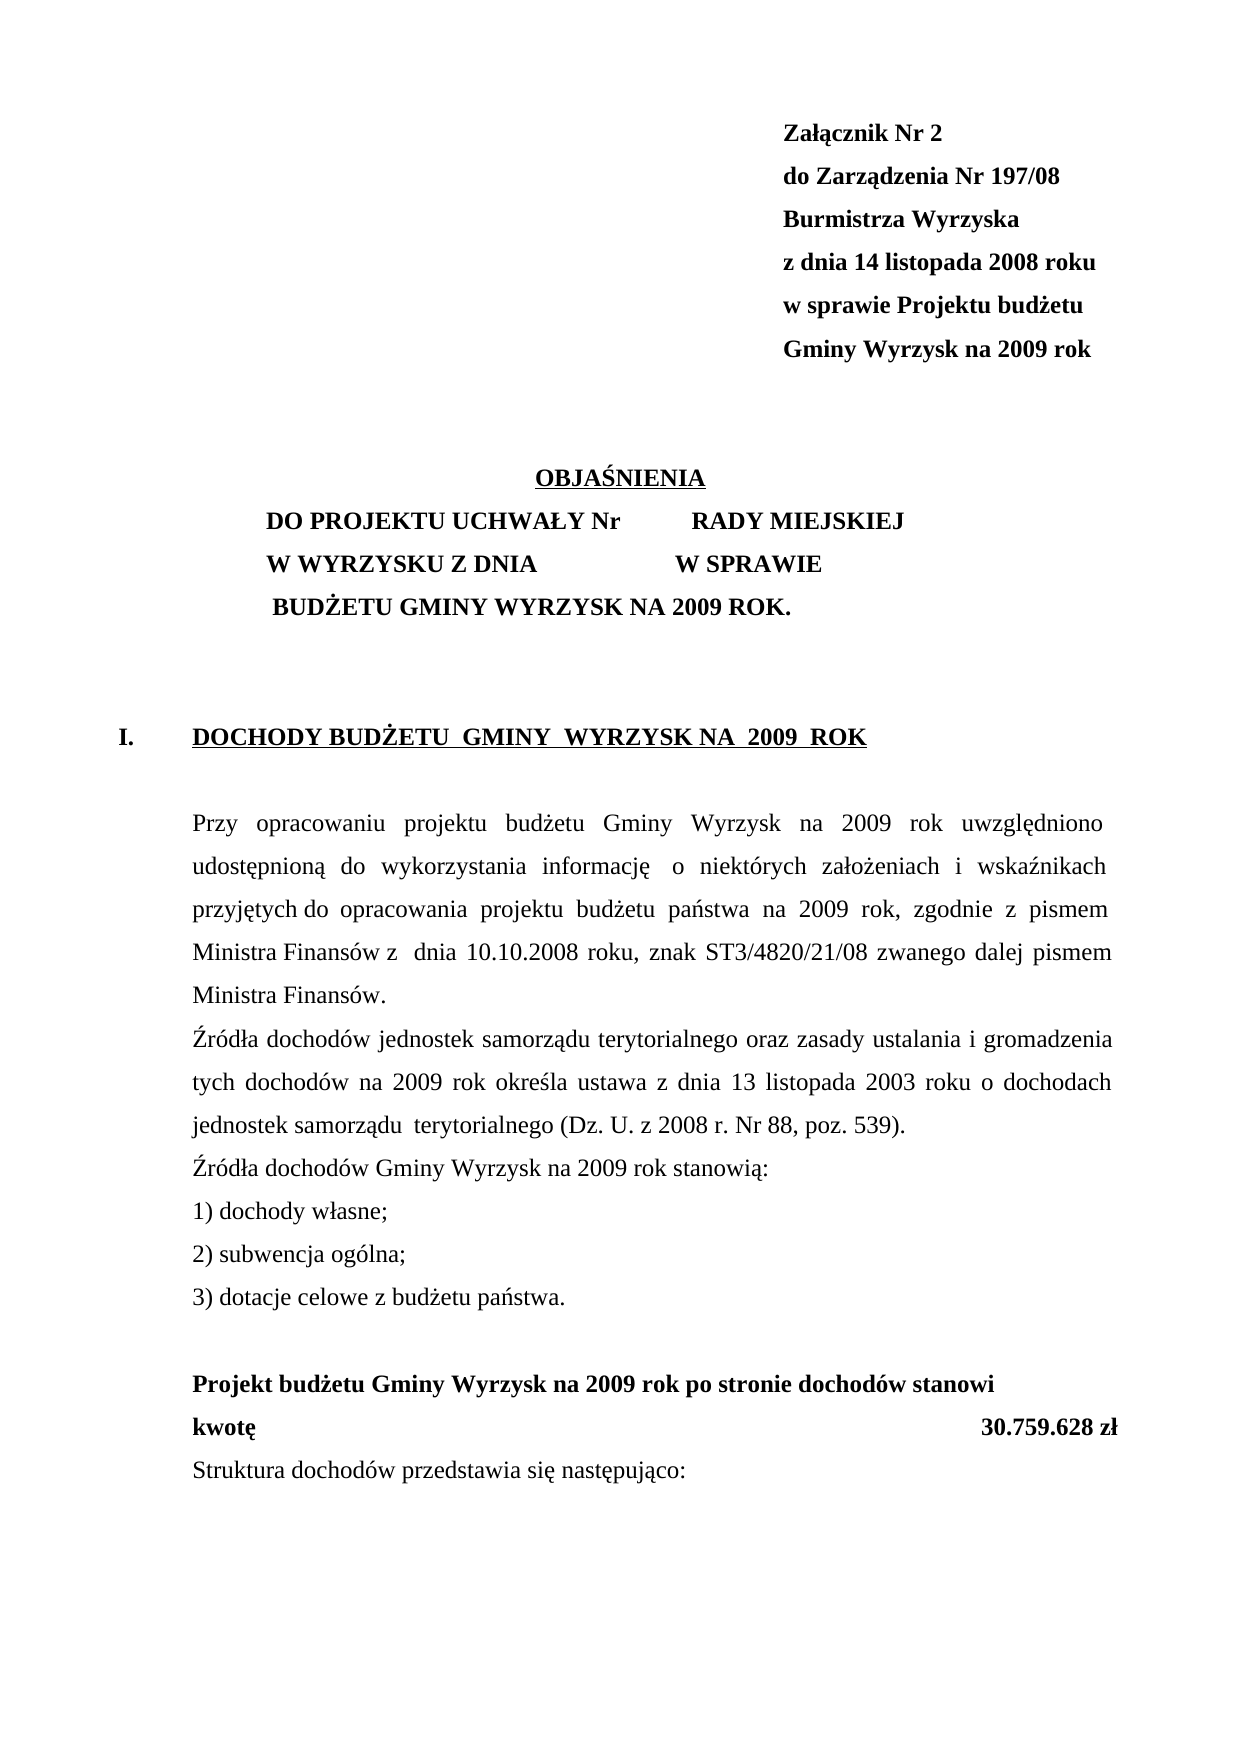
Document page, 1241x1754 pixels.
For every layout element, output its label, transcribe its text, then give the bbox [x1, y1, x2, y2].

text do Zarządzenia Nr 197/08 [118, 161, 1122, 190]
text w sprawie Projektu budżetu [118, 291, 1122, 319]
text 1) dochody własne; [118, 1196, 1122, 1225]
text kwotę 30.759.628 zł [118, 1412, 1122, 1441]
text W WYRZYSKU Z DNIA W SPRAWIE [118, 549, 1122, 578]
text Przy opracowaniu projektu budżetu Gminy Wyrzysk na 2009 rok uwzględniono udostępnioną do wykorzystania informację o niektórych założeniach i wskaźnikach przyjętych do opracowania projektu budżetu państwa na 2009 rok, zgodnie z pismem Ministra Finansów z dnia 10.10.2008 roku, znak ST3/4820/21/08 zwanego dalej pismem Ministra Finansów. [118, 808, 1122, 1009]
text z dnia 14 listopada 2008 roku [118, 247, 1122, 276]
text BUDŻETU GMINY WYRZYSK NA 2009 ROK. [118, 592, 1122, 621]
text Źródła dochodów Gminy Wyrzysk na 2009 rok stanowią: [118, 1153, 1122, 1182]
text OBJAŚNIENIA [118, 463, 1122, 492]
text Struktura dochodów przedstawia się następująco: [118, 1455, 1122, 1484]
text I. DOCHODY BUDŻETU GMINY WYRZYSK NA 2009 ROK [118, 722, 1122, 751]
text Źródła dochodów jednostek samorządu terytorialnego oraz zasady ustalania i gromadzenia tych dochodów na 2009 rok określa ustawa z dnia 13 listopada 2003 roku o dochodach jednostek samorządu terytorialnego (Dz. U. z 2008 r. Nr 88, poz. 539). [118, 1024, 1122, 1139]
text DO PROJEKTU UCHWAŁY Nr RADY MIEJSKIEJ [118, 506, 1122, 535]
text 3) dotacje celowe z budżetu państwa. [118, 1282, 1122, 1311]
text Projekt budżetu Gminy Wyrzysk na 2009 rok po stronie dochodów stanowi [118, 1369, 1122, 1397]
text Załącznik Nr 2 [118, 118, 1122, 147]
text 2) subwencja ogólna; [118, 1239, 1122, 1268]
text Gminy Wyrzysk na 2009 rok [118, 334, 1122, 362]
text Burmistrza Wyrzyska [118, 204, 1122, 233]
